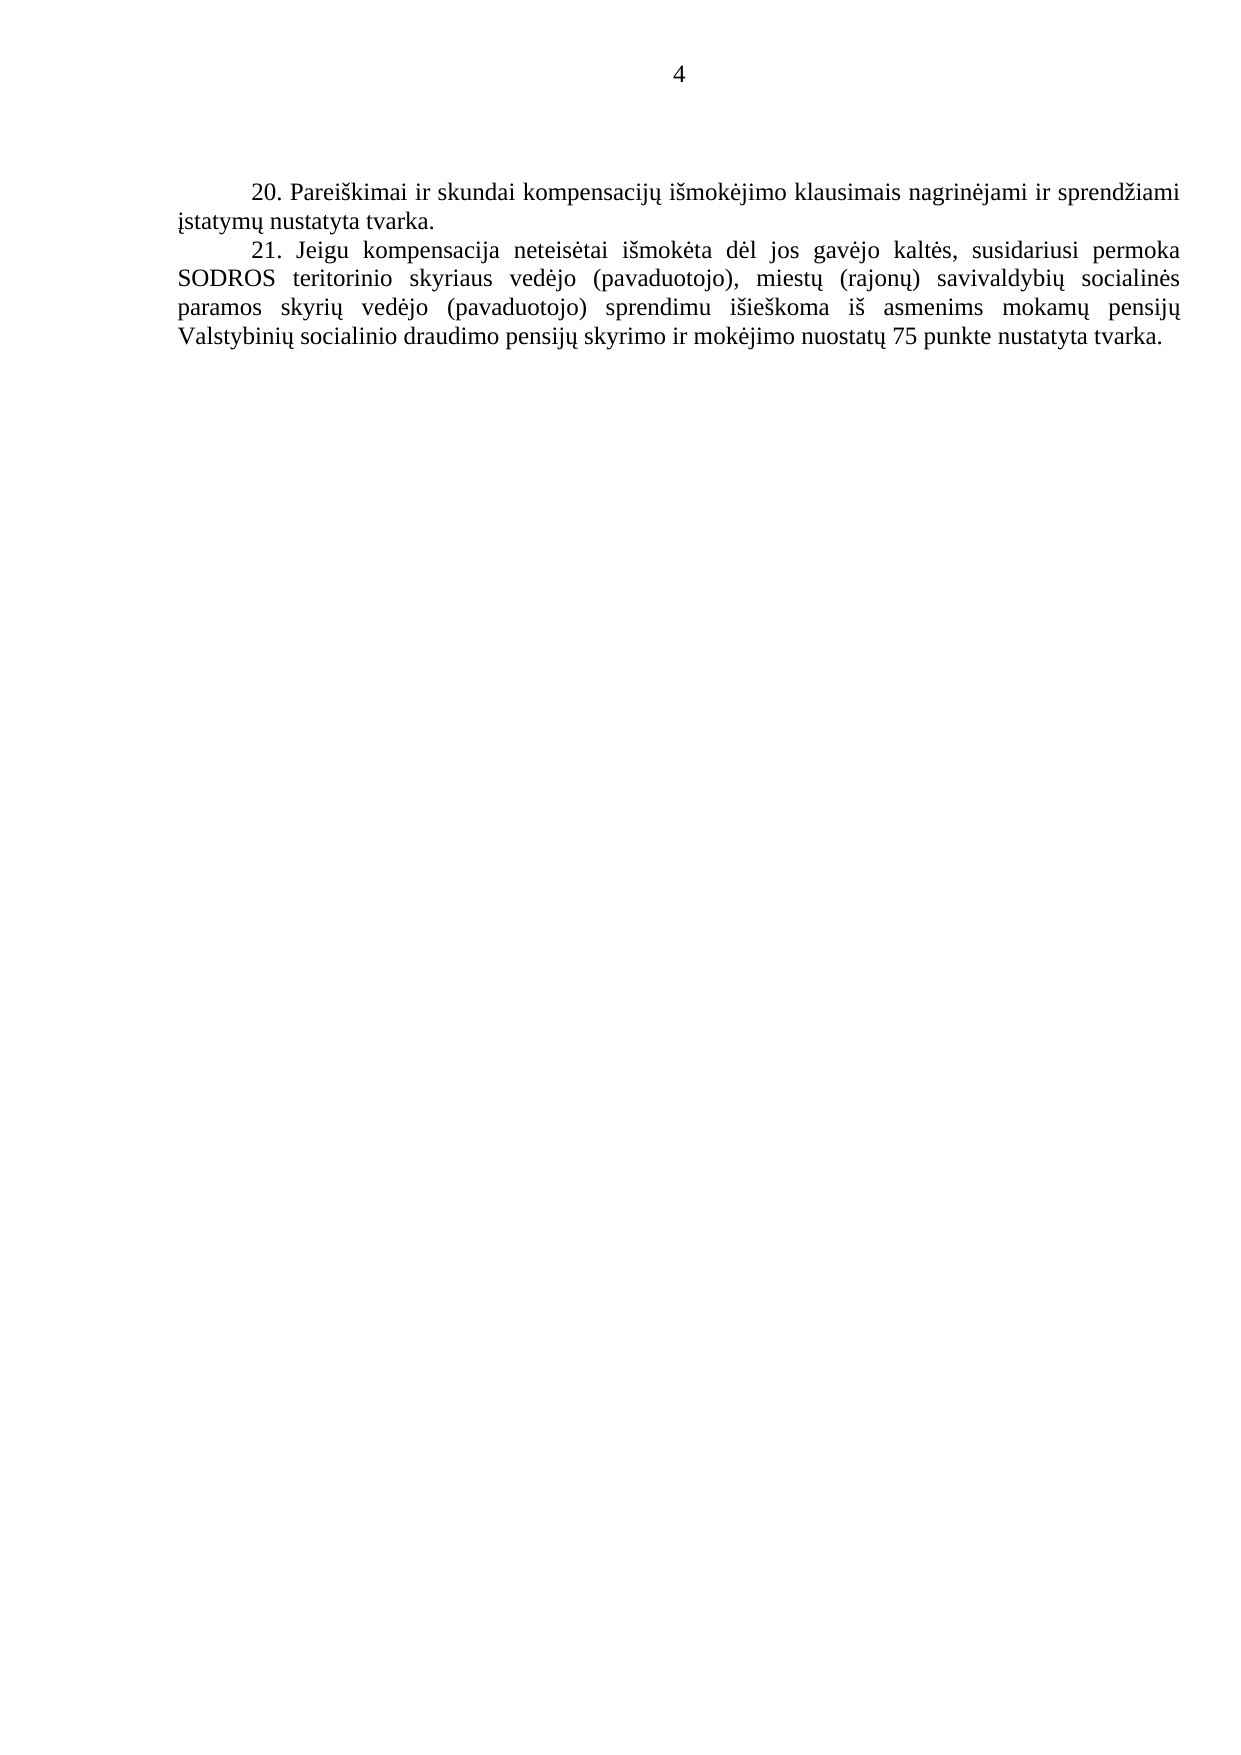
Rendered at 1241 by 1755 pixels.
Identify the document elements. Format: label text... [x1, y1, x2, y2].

text 21. Jeigu kompensacija neteisėtai išmokėta dėl jos gavėjo kaltės, susidariusi permoka SODROS teritorinio skyriaus vedėjo (pavaduotojo), miestų (rajonų) savivaldybių socialinės paramos skyrių vedėjo (pavaduotojo) sprendimu išieškoma iš asmenims mokamų pensijų Valstybinių socialinio draudimo pensijų skyrimo ir mokėjimo nuostatų 75 punkte nustatyta tvarka. [177, 235, 1181, 350]
text 20. Pareiškimai ir skundai kompensacijų išmokėjimo klausimais nagrinėjami ir sprendžiami įstatymų nustatyta tvarka. [177, 177, 1181, 235]
